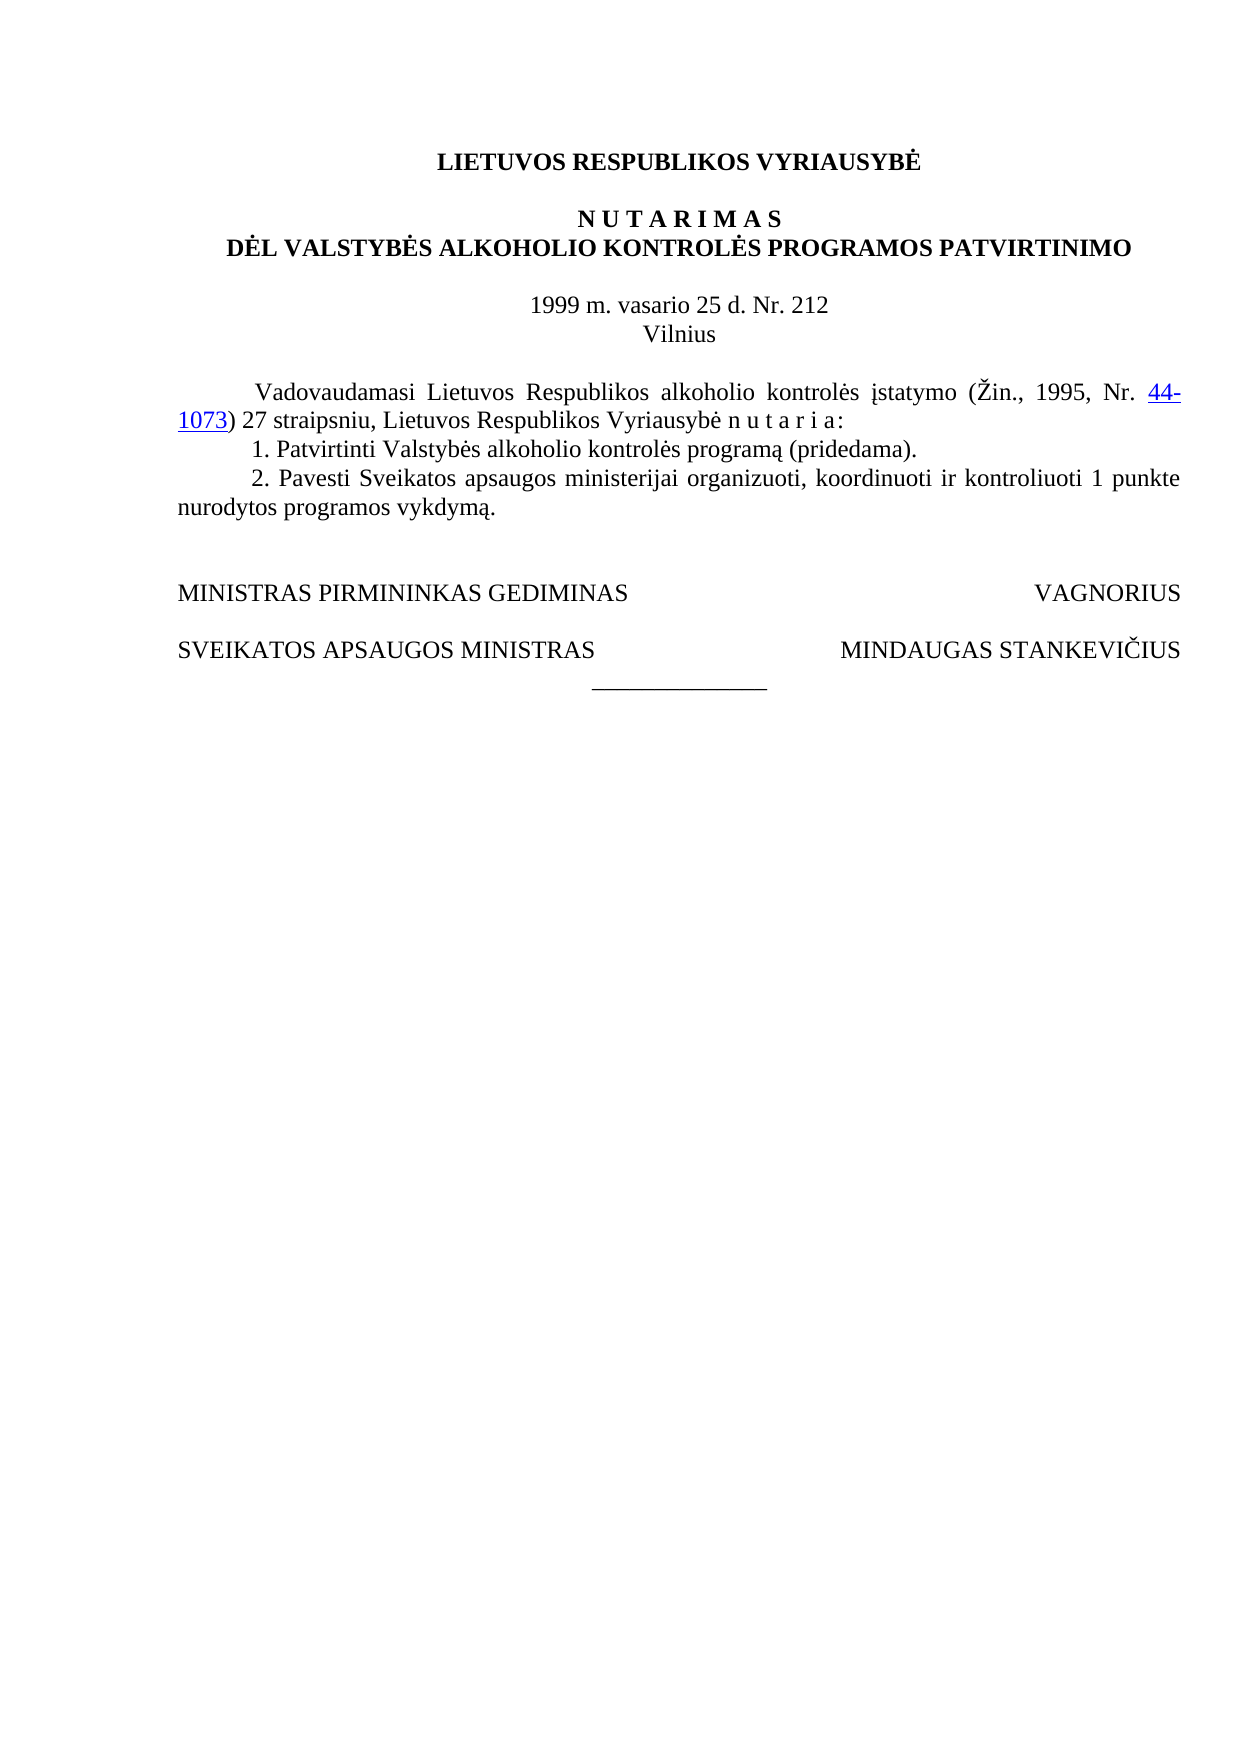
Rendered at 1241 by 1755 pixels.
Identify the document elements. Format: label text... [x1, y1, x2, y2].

text Vadovaudamasi Lietuvos Respublikos alkoholio kontrolės įstatymo (Žin., 1995, Nr. 44-1073) 27 straipsniu, Lietuvos Respublikos Vyriausybė nutaria: [177, 377, 1181, 434]
text ______________ [177, 664, 1181, 693]
text SVEIKATOS APSAUGOS MINISTRAS MINDAUGAS STANKEVIČIUS [177, 636, 1181, 664]
text N U T A R I M A S [177, 204, 1181, 233]
text LIETUVOS RESPUBLIKOS VYRIAUSYBĖ [177, 147, 1181, 176]
text Vilnius [177, 319, 1181, 348]
text 1. Patvirtinti Valstybės alkoholio kontrolės programą (pridedama). [177, 434, 1181, 463]
text MINISTRAS PIRMININKAS GEDIMINAS VAGNORIUS [177, 578, 1181, 607]
text 1999 m. vasario 25 d. Nr. 212 [177, 291, 1181, 319]
text 2. Pavesti Sveikatos apsaugos ministerijai organizuoti, koordinuoti ir kontroliuoti 1 punkte nurodytos programos vykdymą. [177, 463, 1181, 521]
text DĖL VALSTYBĖS ALKOHOLIO KONTROLĖS PROGRAMOS PATVIRTINIMO [177, 233, 1181, 262]
